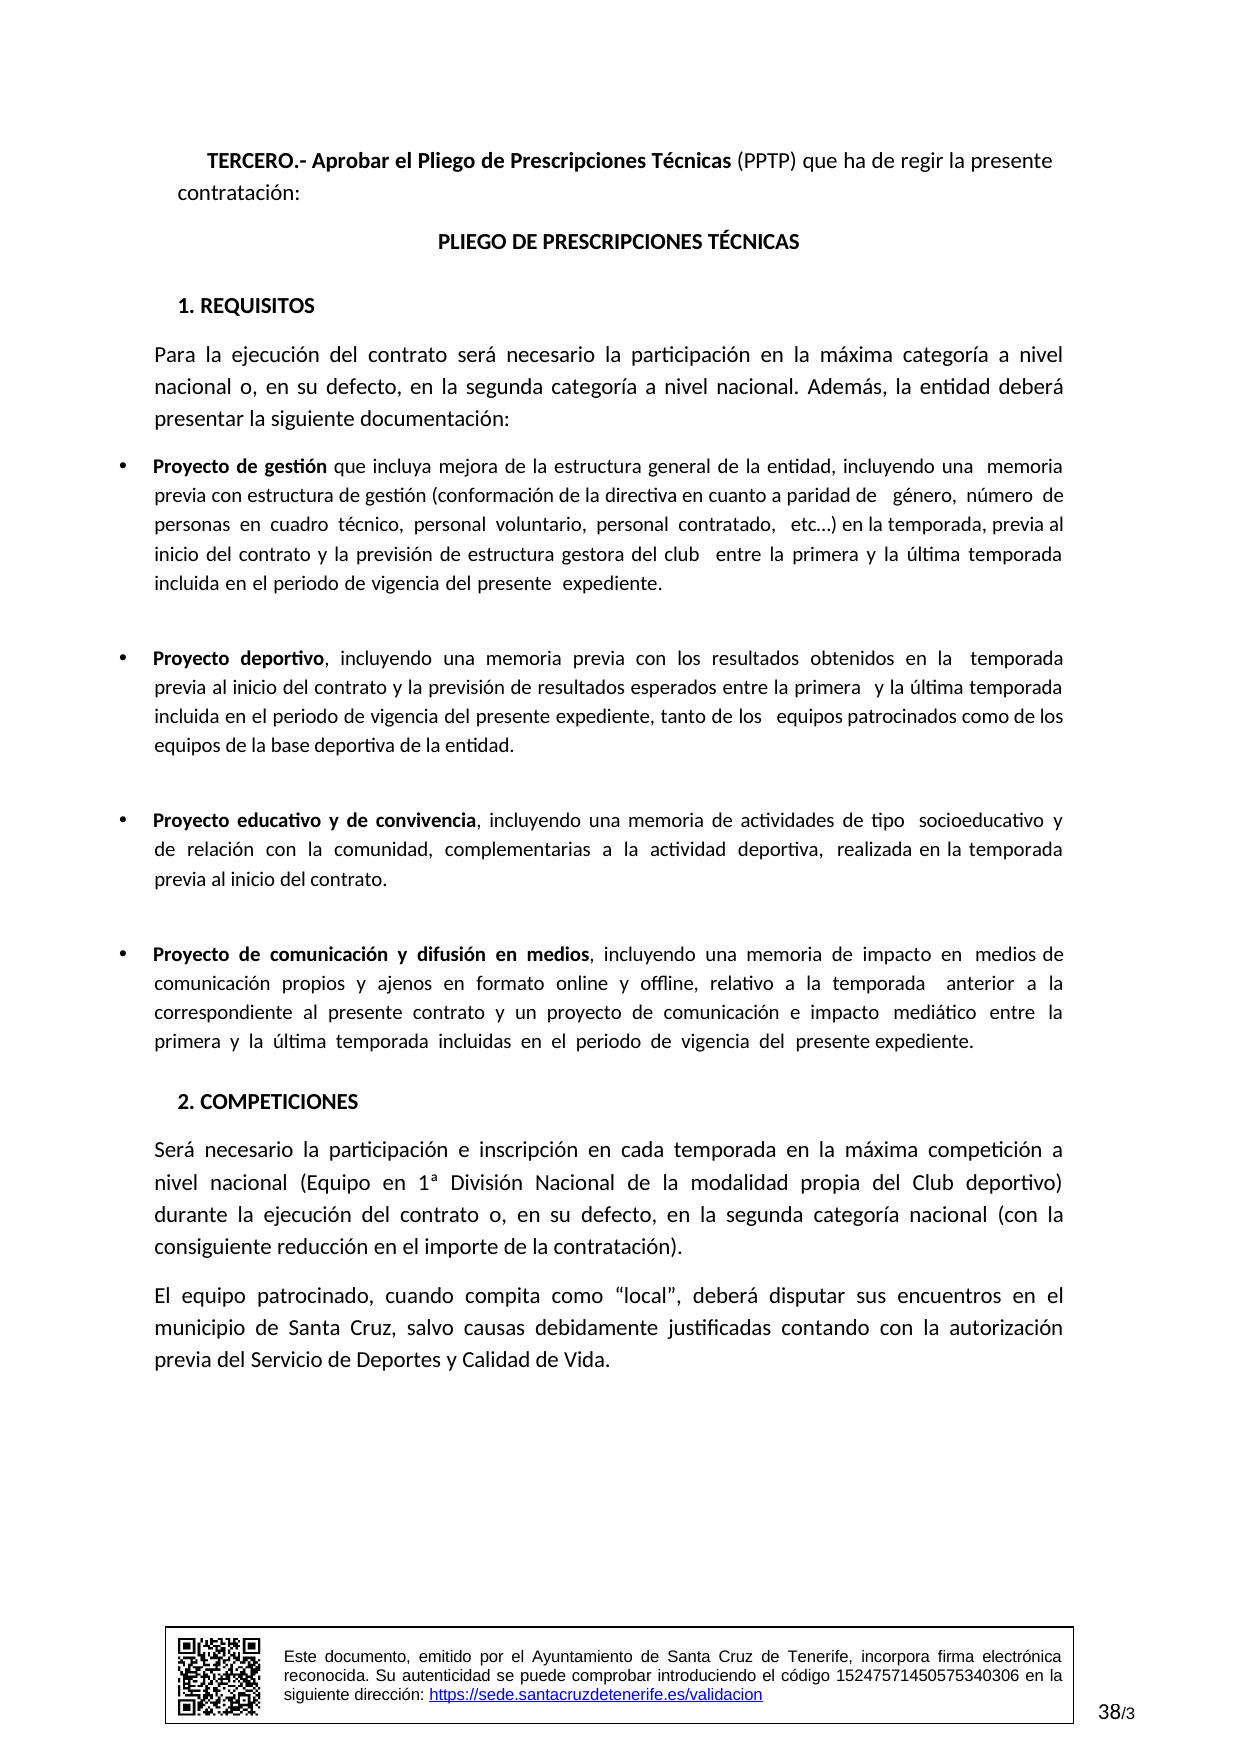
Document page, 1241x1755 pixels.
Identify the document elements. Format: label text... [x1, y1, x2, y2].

text TERCERO.- Aprobar el Pliego de Prescripciones Técnicas (PPTP) que ha de regir la presente contratación: [177, 146, 1064, 206]
list Proyecto educativo y de convivencia, incluyendo una memoria de actividades de tipo socioeducativo y de relación con la comunidad, complementarias a la actividad deportiva, realizada en la temporada previa al inicio del contrato. [117, 807, 1064, 891]
list Proyecto deportivo, incluyendo una memoria previa con los resultados obtenidos en la temporada previa al inicio del contrato y la previsión de resultados esperados entre la primera y la última temporada incluida en el periodo de vigencia del presente expediente, tanto de los equipos patrocinados como de los equipos de la base deportiva de la entidad. [117, 645, 1064, 758]
list REQUISITOS [177, 291, 1151, 319]
subtitle PLIEGO DE PRESCRIPCIONES TÉCNICAS [438, 227, 1151, 255]
text El equipo patrocinado, cuando compita como “local”, deberá disputar sus encuentros en el municipio de Santa Cruz, salvo causas debidamente justificadas contando con la autorización previa del Servicio de Deportes y Calidad de Vida. [154, 1281, 1064, 1373]
text Para la ejecución del contrato será necesario la participación en la máxima categoría a nivel nacional o, en su defecto, en la segunda categoría a nivel nacional. Además, la entidad deberá presentar la siguiente documentación: [154, 340, 1064, 432]
list Proyecto de comunicación y difusión en medios, incluyendo una memoria de impacto en medios de comunicación propios y ajenos en formato online y offline, relativo a la temporada anterior a la correspondiente al presente contrato y un proyecto de comunicación e impacto mediático entre la primera y la última temporada incluidas en el periodo de vigencia del presente expediente. [117, 941, 1064, 1054]
text Será necesario la participación e inscripción en cada temporada en la máxima competición a nivel nacional (Equipo en 1ª División Nacional de la modalidad propia del Club deportivo) durante la ejecución del contrato o, en su defecto, en la segunda categoría nacional (con la consiguiente reducción en el importe de la contratación). [154, 1136, 1064, 1260]
list Proyecto de gestión que incluya mejora de la estructura general de la entidad, incluyendo una memoria previa con estructura de gestión (conformación de la directiva en cuanto a paridad de género, número de personas en cuadro técnico, personal voluntario, personal contratado, etc…) en la temporada, previa al inicio del contrato y la previsión de estructura gestora del club entre la primera y la última temporada incluida en el periodo de vigencia del presente expediente. [117, 453, 1064, 595]
list COMPETICIONES [177, 1087, 1151, 1115]
